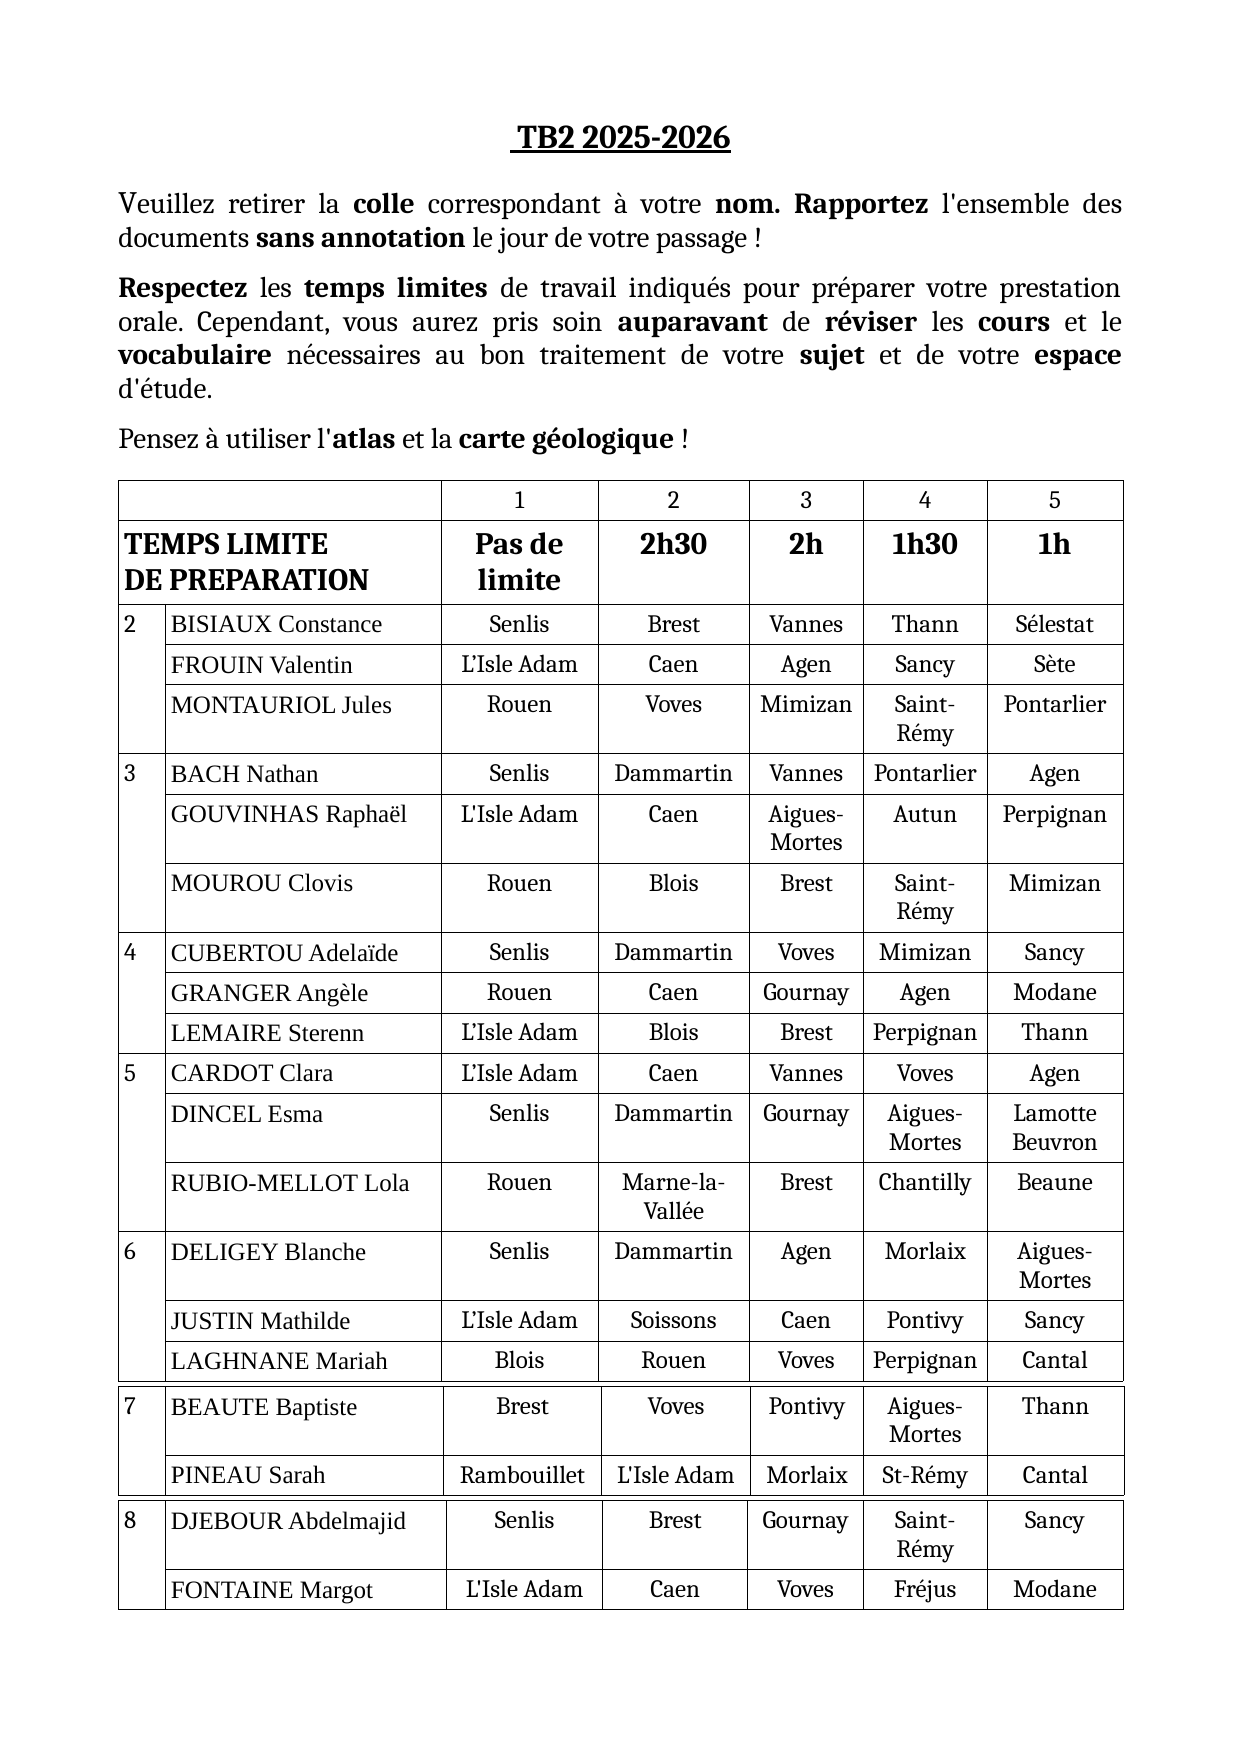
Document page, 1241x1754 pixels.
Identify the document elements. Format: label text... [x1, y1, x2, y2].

table_cell BISIAUX Constance [166, 605, 441, 644]
table_cell Rouen [442, 973, 598, 1012]
table_cell Dammartin [599, 1232, 749, 1300]
text Pensez à utiliser l'atlas et la carte géologique ! [118, 422, 1122, 456]
table_cell L’Isle Adam [442, 1054, 598, 1093]
table_cell Sancy [988, 1301, 1123, 1341]
text TB2 2025-2026 [118, 118, 1122, 185]
table_cell Gournay [750, 1094, 863, 1162]
table_cell Brest [750, 1163, 863, 1231]
table_cell GOUVINHAS Raphaël [166, 795, 441, 863]
table_header 3 [750, 481, 863, 520]
table_header Voves [602, 1387, 750, 1455]
table_cell L'Isle Adam [447, 1570, 602, 1609]
table_cell Caen [750, 1301, 863, 1341]
table_header 1 [442, 481, 598, 520]
table_cell Caen [599, 973, 749, 1012]
table_cell Caen [603, 1570, 747, 1609]
table_cell Agen [750, 1232, 863, 1300]
table_cell Chantilly [864, 1163, 987, 1231]
table_cell JUSTIN Mathilde [166, 1301, 441, 1341]
table_cell MONTAURIOL Jules [166, 685, 441, 753]
table_cell LEMAIRE Sterenn [166, 1014, 441, 1053]
table_cell 5 [119, 1054, 165, 1231]
table_cell RUBIO-MELLOT Lola [166, 1163, 441, 1231]
table_cell St-Rémy [864, 1456, 987, 1495]
table_cell DINCEL Esma [166, 1094, 441, 1162]
table_cell Vannes [750, 1054, 863, 1093]
table_header 7 [119, 1387, 165, 1495]
table_cell BACH Nathan [166, 754, 441, 794]
table_cell Senlis [442, 933, 598, 972]
table_cell Morlaix [751, 1456, 863, 1495]
table_cell Gournay [750, 973, 863, 1012]
table_cell Dammartin [599, 933, 749, 972]
table_cell Saint-Rémy [864, 685, 987, 753]
table_cell Voves [748, 1570, 863, 1609]
table_header Pontivy [751, 1387, 863, 1455]
table_cell Dammartin [599, 754, 749, 794]
table_cell LAGHNANE Mariah [166, 1342, 441, 1381]
table_cell Aigues-Mortes [864, 1094, 987, 1162]
table_cell Thann [864, 605, 987, 644]
table_cell Rouen [442, 864, 598, 932]
table_cell Marne-la-Vallée [599, 1163, 749, 1231]
table_cell Perpignan [864, 1014, 987, 1053]
table_cell Aigues-Mortes [750, 795, 863, 863]
table_cell Brest [750, 864, 863, 932]
table_header 2 [599, 481, 749, 520]
table_cell Agen [988, 1054, 1123, 1093]
table_cell Agen [864, 973, 987, 1012]
table_cell L’Isle Adam [442, 645, 598, 684]
table_header 5 [988, 481, 1123, 520]
table_cell Thann [988, 1014, 1123, 1053]
table_cell Sancy [988, 933, 1123, 972]
table_cell Beaune [988, 1163, 1123, 1231]
table_cell 2h [750, 521, 863, 604]
table_cell Vannes [750, 754, 863, 794]
table_cell MOUROU Clovis [166, 864, 441, 932]
table_cell Pontarlier [864, 754, 987, 794]
table_header Thann [988, 1387, 1124, 1455]
table_cell Modane [988, 973, 1123, 1012]
table_cell TEMPS LIMITE DE PREPARATION [119, 521, 441, 604]
table_cell Agen [988, 754, 1123, 794]
table_cell Senlis [442, 754, 598, 794]
table_cell 1h [988, 521, 1123, 604]
table_cell Soissons [599, 1301, 749, 1341]
table_header Senlis [447, 1501, 602, 1569]
table_header Brest [603, 1501, 747, 1569]
table_cell Rambouillet [444, 1456, 601, 1495]
table_cell Cantal [988, 1342, 1123, 1381]
table_cell Sète [988, 645, 1123, 684]
table_header Saint-Rémy [864, 1501, 987, 1569]
table_cell Blois [599, 864, 749, 932]
table_header 8 [119, 1501, 165, 1609]
table_header DJEBOUR Abdelmajid [166, 1501, 446, 1569]
table_cell Blois [599, 1014, 749, 1053]
table_cell Caen [599, 1054, 749, 1093]
table_cell FONTAINE Margot [166, 1570, 446, 1609]
table_header BEAUTE Baptiste [166, 1387, 443, 1455]
table_cell Voves [750, 1342, 863, 1381]
table_cell L’Isle Adam [442, 1014, 598, 1053]
table_cell 2 [119, 605, 165, 753]
table_cell Modane [988, 1570, 1123, 1609]
table_cell Cantal [988, 1456, 1124, 1495]
table_cell GRANGER Angèle [166, 973, 441, 1012]
table_cell 2h30 [599, 521, 749, 604]
table_cell DELIGEY Blanche [166, 1232, 441, 1300]
table_cell Morlaix [864, 1232, 987, 1300]
table_cell Perpignan [864, 1342, 987, 1381]
table_cell PINEAU Sarah [166, 1456, 443, 1495]
table_cell Mimizan [988, 864, 1123, 932]
table_cell Dammartin [599, 1094, 749, 1162]
table_cell Voves [864, 1054, 987, 1093]
table_cell Mimizan [750, 685, 863, 753]
table_cell Perpignan [988, 795, 1123, 863]
table_cell Rouen [599, 1342, 749, 1381]
table_header 4 [864, 481, 987, 520]
text Veuillez retirer la colle correspondant à votre nom. Rapportez l'ensemble des documents sans annotation le jour de votre passage ! [118, 185, 1122, 255]
table_cell Brest [750, 1014, 863, 1053]
table_cell Senlis [442, 1232, 598, 1300]
table_cell Pas de limite [442, 521, 598, 604]
table_cell Lamotte Beuvron [988, 1094, 1123, 1162]
table_cell FROUIN Valentin [166, 645, 441, 684]
table_cell Sélestat [988, 605, 1123, 644]
table_cell Senlis [442, 1094, 598, 1162]
table_cell L'Isle Adam [442, 795, 598, 863]
table_header Gournay [748, 1501, 863, 1569]
table_cell 4 [119, 933, 165, 1053]
table_cell Mimizan [864, 933, 987, 972]
table_cell CARDOT Clara [166, 1054, 441, 1093]
table_cell Voves [750, 933, 863, 972]
table_cell Caen [599, 795, 749, 863]
table_cell Brest [599, 605, 749, 644]
table_cell Senlis [442, 605, 598, 644]
table_cell Pontarlier [988, 685, 1123, 753]
table_header Aigues-Mortes [864, 1387, 987, 1455]
table_cell L’Isle Adam [442, 1301, 598, 1341]
table_cell Pontivy [864, 1301, 987, 1341]
table_cell 3 [119, 754, 165, 932]
table_cell Rouen [442, 685, 598, 753]
table_cell L'Isle Adam [602, 1456, 750, 1495]
table_cell Autun [864, 795, 987, 863]
table_cell 1h30 [864, 521, 987, 604]
table_header Sancy [988, 1501, 1123, 1569]
table_cell Caen [599, 645, 749, 684]
table_header Brest [444, 1387, 601, 1455]
table_cell 6 [119, 1232, 165, 1381]
table_cell Rouen [442, 1163, 598, 1231]
table_cell Fréjus [864, 1570, 987, 1609]
table_header [119, 481, 441, 520]
table_cell Blois [442, 1342, 598, 1381]
text Respectez les temps limites de travail indiqués pour préparer votre prestation orale. Cependant, vous aurez pris soin auparavant de réviser les cours et le vocabulaire nécessaires au bon traitement de votre sujet et de votre espace d'étude. [118, 271, 1122, 406]
table_cell Vannes [750, 605, 863, 644]
table_cell Agen [750, 645, 863, 684]
table_cell Voves [599, 685, 749, 753]
table_cell Sancy [864, 645, 987, 684]
table_cell Aigues-Mortes [988, 1232, 1123, 1300]
table_cell Saint-Rémy [864, 864, 987, 932]
table_cell CUBERTOU Adelaïde [166, 933, 441, 972]
